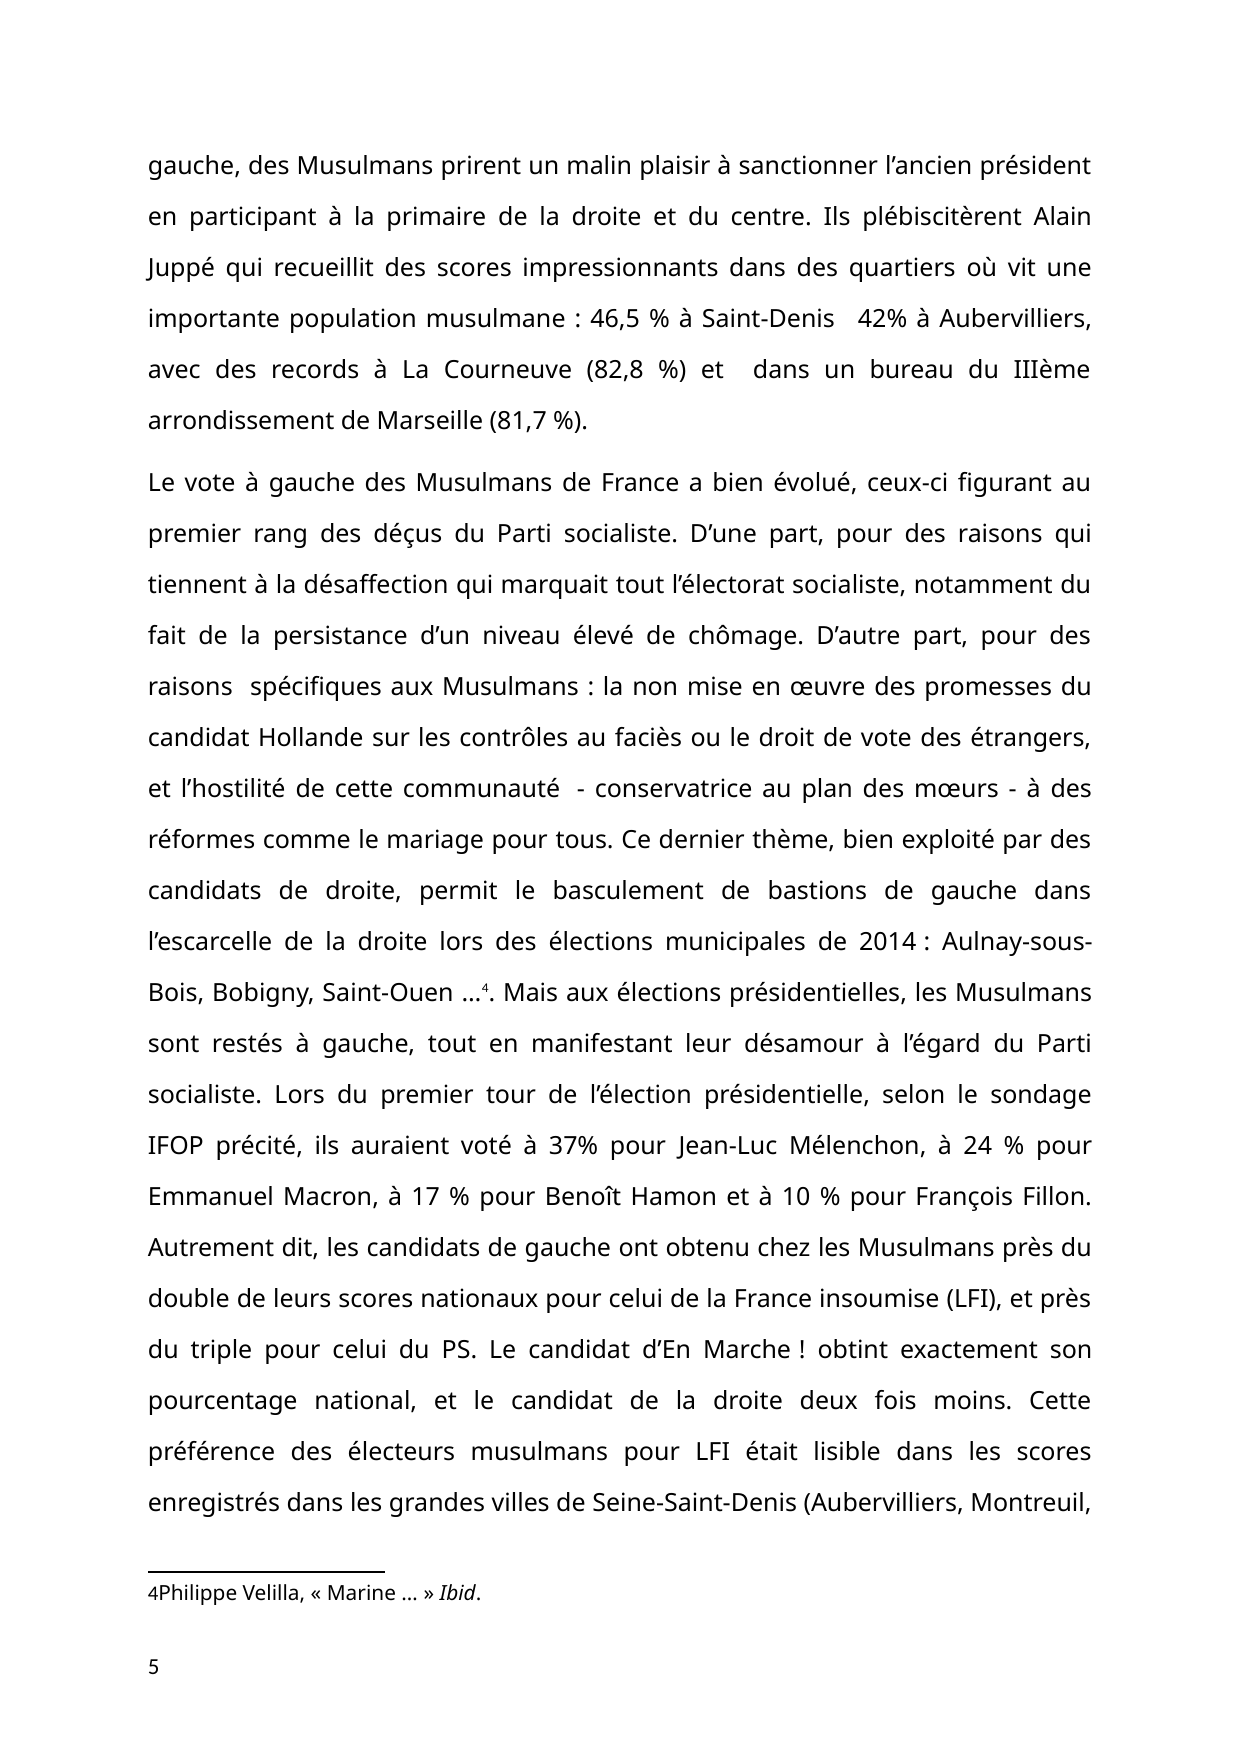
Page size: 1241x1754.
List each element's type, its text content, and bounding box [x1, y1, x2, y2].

text gauche, des Musulmans prirent un malin plaisir à sanctionner l’ancien président en participant à la primaire de la droite et du centre. Ils plébiscitèrent Alain Juppé qui recueillit des scores impressionnants dans des quartiers où vit une importante population musulmane : 46,5 % à Saint-Denis 42% à Aubervilliers, avec des records à La Courneuve (82,8 %) et dans un bureau du IIIème arrondissement de Marseille (81,7 %). [148, 148, 1093, 437]
text Le vote à gauche des Musulmans de France a bien évolué, ceux-ci figurant au premier rang des déçus du Parti socialiste. D’une part, pour des raisons qui tiennent à la désaffection qui marquait tout l’électorat socialiste, notamment du fait de la persistance d’un niveau élevé de chômage. D’autre part, pour des raisons spécifiques aux Musulmans : la non mise en œuvre des promesses du candidat Hollande sur les contrôles au faciès ou le droit de vote des étrangers, et l’hostilité de cette communauté - conservatrice au plan des mœurs - à des réformes comme le mariage pour tous. Ce dernier thème, bien exploité par des candidats de droite, permit le basculement de bastions de gauche dans l’escarcelle de la droite lors des élections municipales de 2014 : Aulnay-sous-Bois, Bobigny, Saint-Ouen …. Mais aux élections présidentielles, les Musulmans sont restés à gauche, tout en manifestant leur désamour à l’égard du Parti socialiste. Lors du premier tour de l’élection présidentielle, selon le sondage IFOP précité, ils auraient voté à 37% pour Jean-Luc Mélenchon, à 24 % pour Emmanuel Macron, à 17 % pour Benoît Hamon et à 10 % pour François Fillon. Autrement dit, les candidats de gauche ont obtenu chez les Musulmans près du double de leurs scores nationaux pour celui de la France insoumise (LFI), et près du triple pour celui du PS. Le candidat d’En Marche ! obtint exactement son pourcentage national, et le candidat de la droite deux fois moins. Cette préférence des électeurs musulmans pour LFI était lisible dans les scores enregistrés dans les grandes villes de Seine-Saint-Denis (Aubervilliers, Montreuil, [148, 464, 1093, 1519]
text Philippe Velilla, « Marine … » Ibid. [148, 1578, 1093, 1606]
